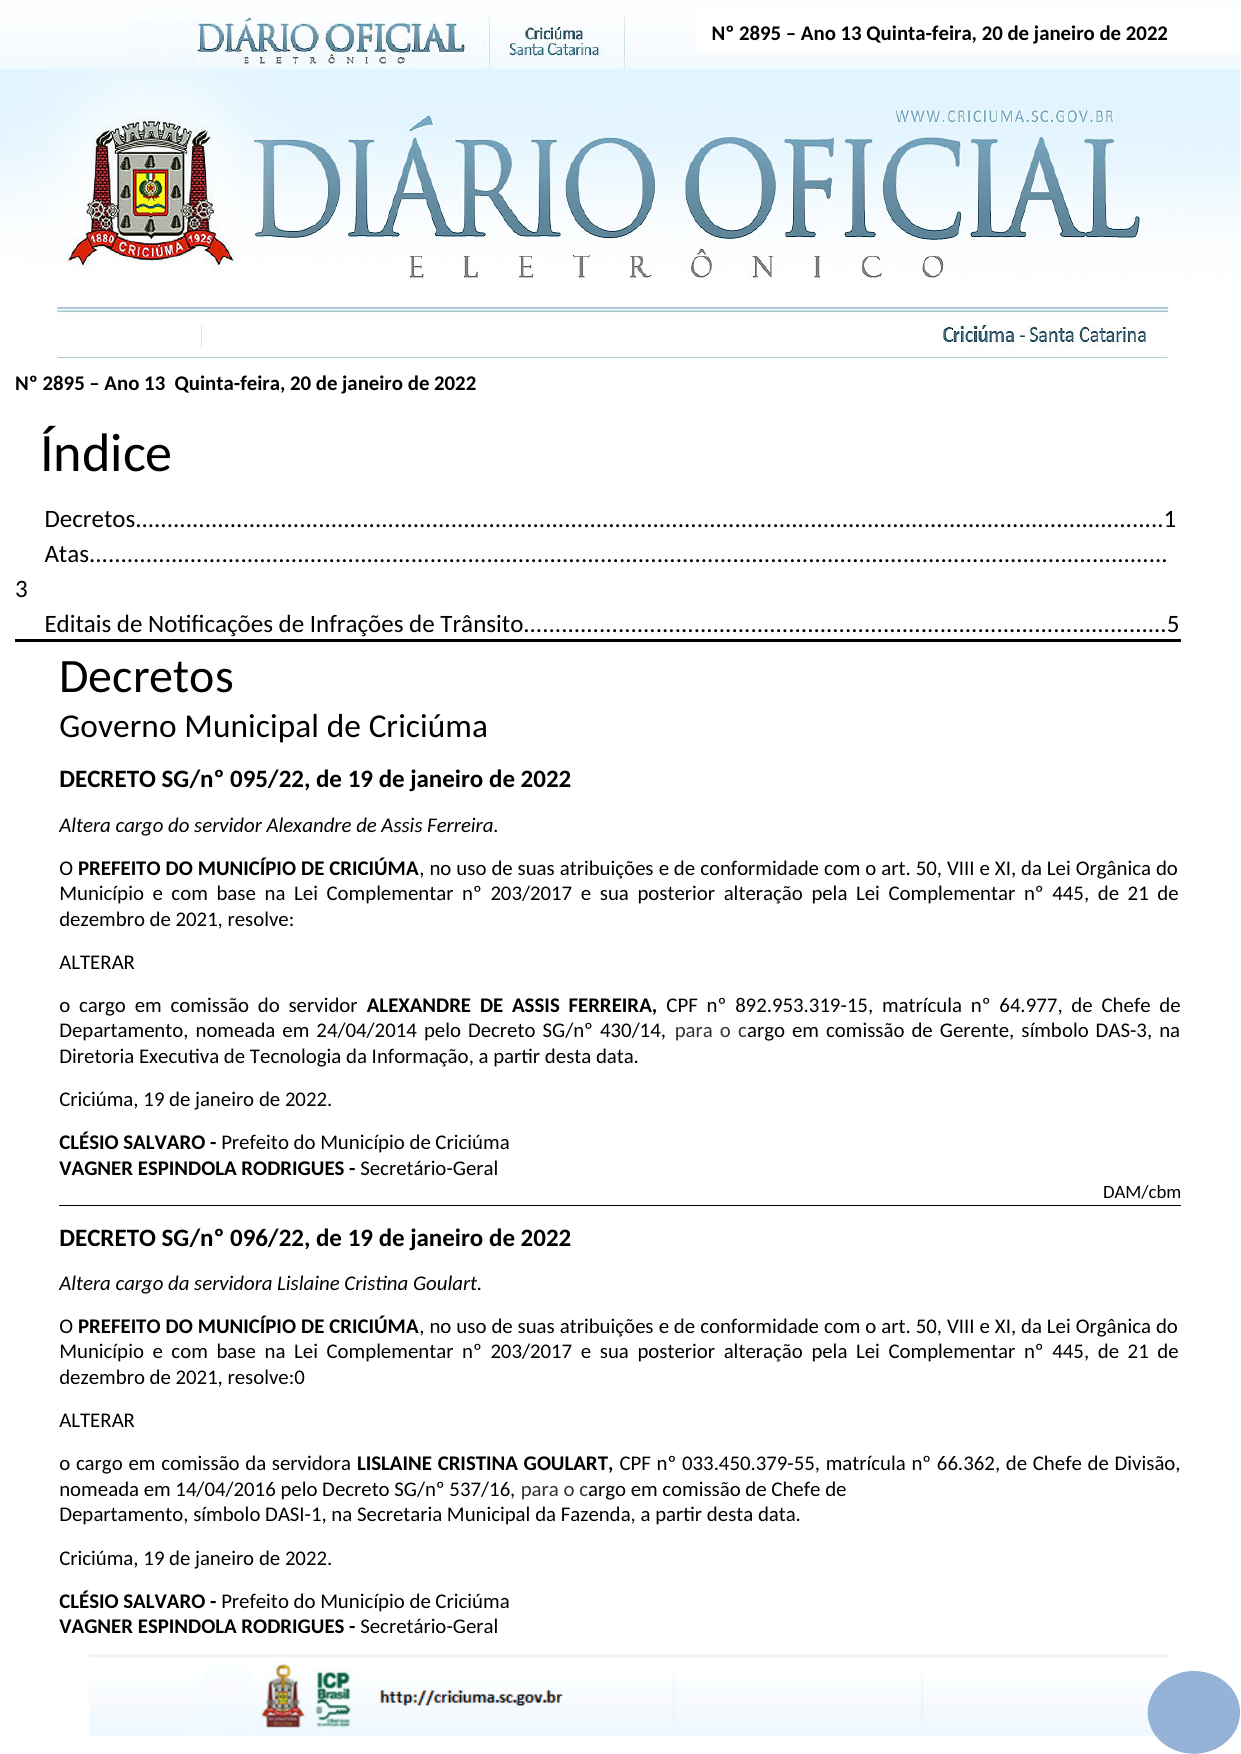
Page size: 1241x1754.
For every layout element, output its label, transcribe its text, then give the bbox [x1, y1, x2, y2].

text Criciúma, 19 de janeiro de 2022. [59, 1545, 1181, 1570]
text Governo Municipal de Criciúma [59, 705, 1181, 746]
text CLÉSIO SALVARO - Prefeito do Município de Criciúma [59, 1588, 1181, 1613]
text O PREFEITO DO MUNICÍPIO DE CRICIÚMA, no uso de suas atribuições e de conformidade com o art. 50, VIII e XI, da Lei Orgânica do Município e com base na Lei Complementar nº 203/2017 e sua posterior alteração pela Lei Complementar nº 445, de 21 de dezembro de 2021, resolve: [59, 855, 1181, 931]
text Atas...........................................................................................................................................................................3 [15, 538, 1181, 604]
text VAGNER ESPINDOLA RODRIGUES - Secretário-Geral [59, 1155, 1181, 1180]
text O PREFEITO DO MUNICÍPIO DE CRICIÚMA, no uso de suas atribuições e de conformidade com o art. 50, VIII e XI, da Lei Orgânica do Município e com base na Lei Complementar nº 203/2017 e sua posterior alteração pela Lei Complementar nº 445, de 21 de dezembro de 2021, resolve:0 [59, 1313, 1181, 1389]
text Altera cargo do servidor Alexandre de Assis Ferreira. [59, 812, 1181, 837]
text DECRETO SG/nº 095/22, de 19 de janeiro de 2022 [59, 763, 1181, 794]
text Criciúma, 19 de janeiro de 2022. [59, 1086, 1181, 1112]
text Índice [40, 419, 202, 485]
text ALTERAR [59, 1407, 1181, 1433]
text DECRETO SG/nº 096/22, de 19 de janeiro de 2022 [59, 1222, 1181, 1252]
text VAGNER ESPINDOLA RODRIGUES - Secretário-Geral [59, 1613, 1181, 1639]
text Decretos...................................................................................................................................................................1 [15, 503, 1181, 534]
text DAM/cbm [59, 1180, 1181, 1205]
text Departamento, símbolo DASI-1, na Secretaria Municipal da Fazenda, a partir desta data. [59, 1501, 1181, 1527]
text Decretos [59, 646, 1181, 705]
text o cargo em comissão da servidora LISLAINE CRISTINA GOULART, CPF nº 033.450.379-55, matrícula nº 66.362, de Chefe de Divisão, nomeada em 14/04/2016 pelo Decreto SG/nº 537/16, para o cargo em comissão de Chefe de [59, 1451, 1181, 1501]
text Altera cargo da servidora Lislaine Cristina Goulart. [59, 1270, 1181, 1296]
text o cargo em comissão do servidor ALEXANDRE DE ASSIS FERREIRA, CPF nº 892.953.319-15, matrícula nº 64.977, de Chefe de Departamento, nomeada em 24/04/2014 pelo Decreto SG/nº 430/14, para o cargo em comissão de Gerente, símbolo DAS-3, na Diretoria Executiva de Tecnologia da Informação, a partir desta data. [59, 992, 1181, 1068]
text Nº 2895 – Ano 13 Quinta-feira, 20 de janeiro de 2022 [15, 370, 529, 395]
text Editais de Notificações de Infrações de Trânsito......................................................................................................5 [15, 608, 1181, 639]
text ALTERAR [59, 949, 1181, 974]
text CLÉSIO SALVARO - Prefeito do Município de Criciúma [59, 1129, 1181, 1155]
